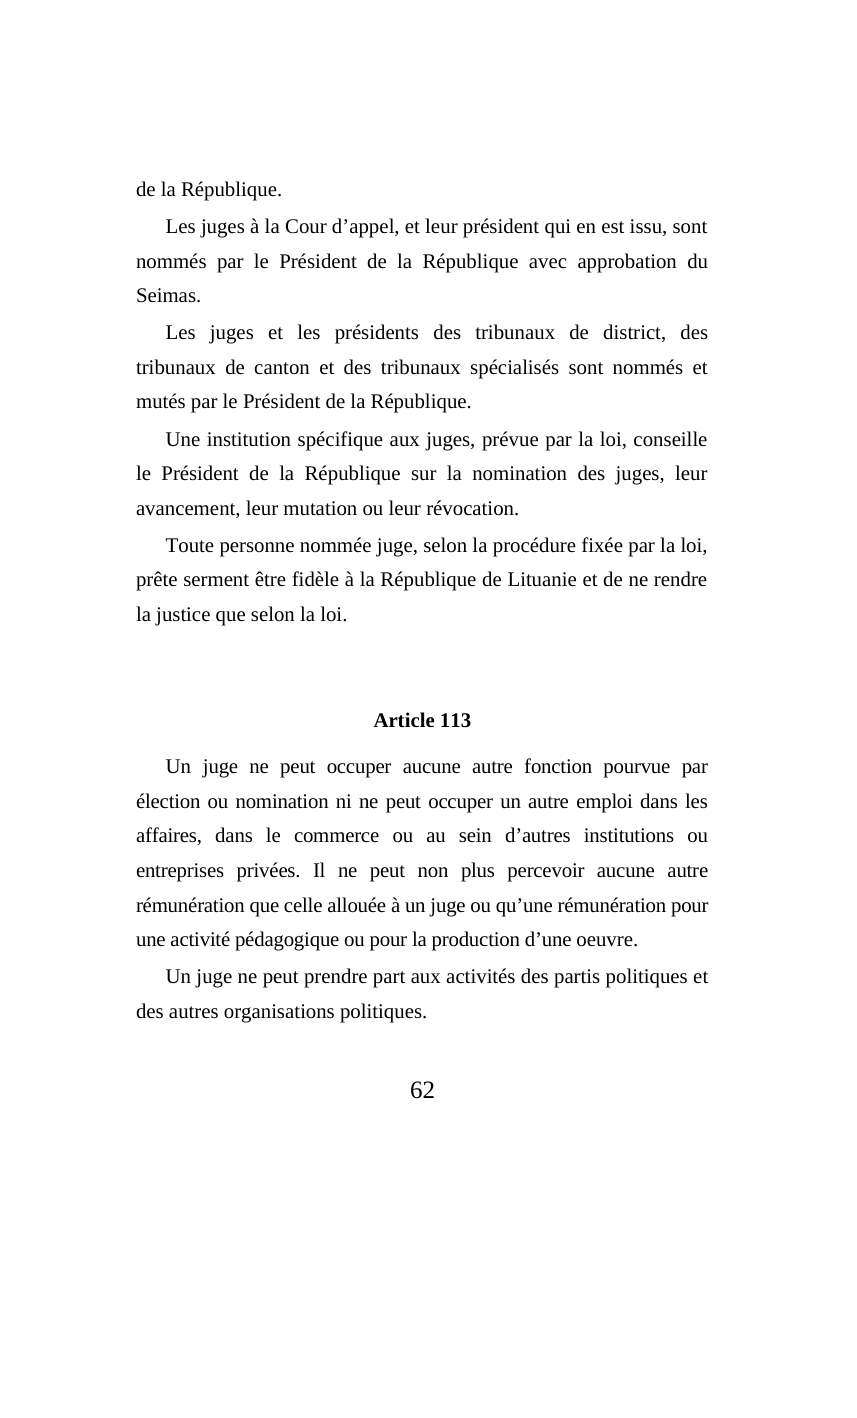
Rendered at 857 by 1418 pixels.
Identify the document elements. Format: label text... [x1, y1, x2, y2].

text Article 113 [136, 708, 709, 732]
text Un juge ne peut prendre part aux activités des partis politiques et des autres organisations politiques. [136, 964, 709, 1023]
text Toute personne nommée juge, selon la procédure fixée par la loi, prête serment être fidèle à la République de Lituanie et de ne rendre la justice que selon la loi. [136, 533, 709, 626]
text Une institution spécifique aux juges, prévue par la loi, conseille le Président de la République sur la nomination des juges, leur avancement, leur mutation ou leur révocation. [136, 426, 709, 520]
text Les juges et les présidents des tribunaux de district, des tribunaux de canton et des tribunaux spécialisés sont nommés et mutés par le Président de la République. [136, 320, 709, 413]
text Un juge ne peut occuper aucune autre fonction pourvue par élection ou nomination ni ne peut occuper un autre emploi dans les affaires, dans le commerce ou au sein d’autres institutions ou entreprises privées. Il ne peut non plus percevoir aucune autre rémunération que celle allouée à un juge ou qu’une rémunération pour une activité pédagogique ou pour la production d’une oeuvre. [136, 754, 709, 951]
text Les juges à la Cour d’appel, et leur président qui en est issu, sont nommés par le Président de la République avec approbation du Seimas. [136, 214, 709, 307]
text de la République. [136, 177, 709, 201]
